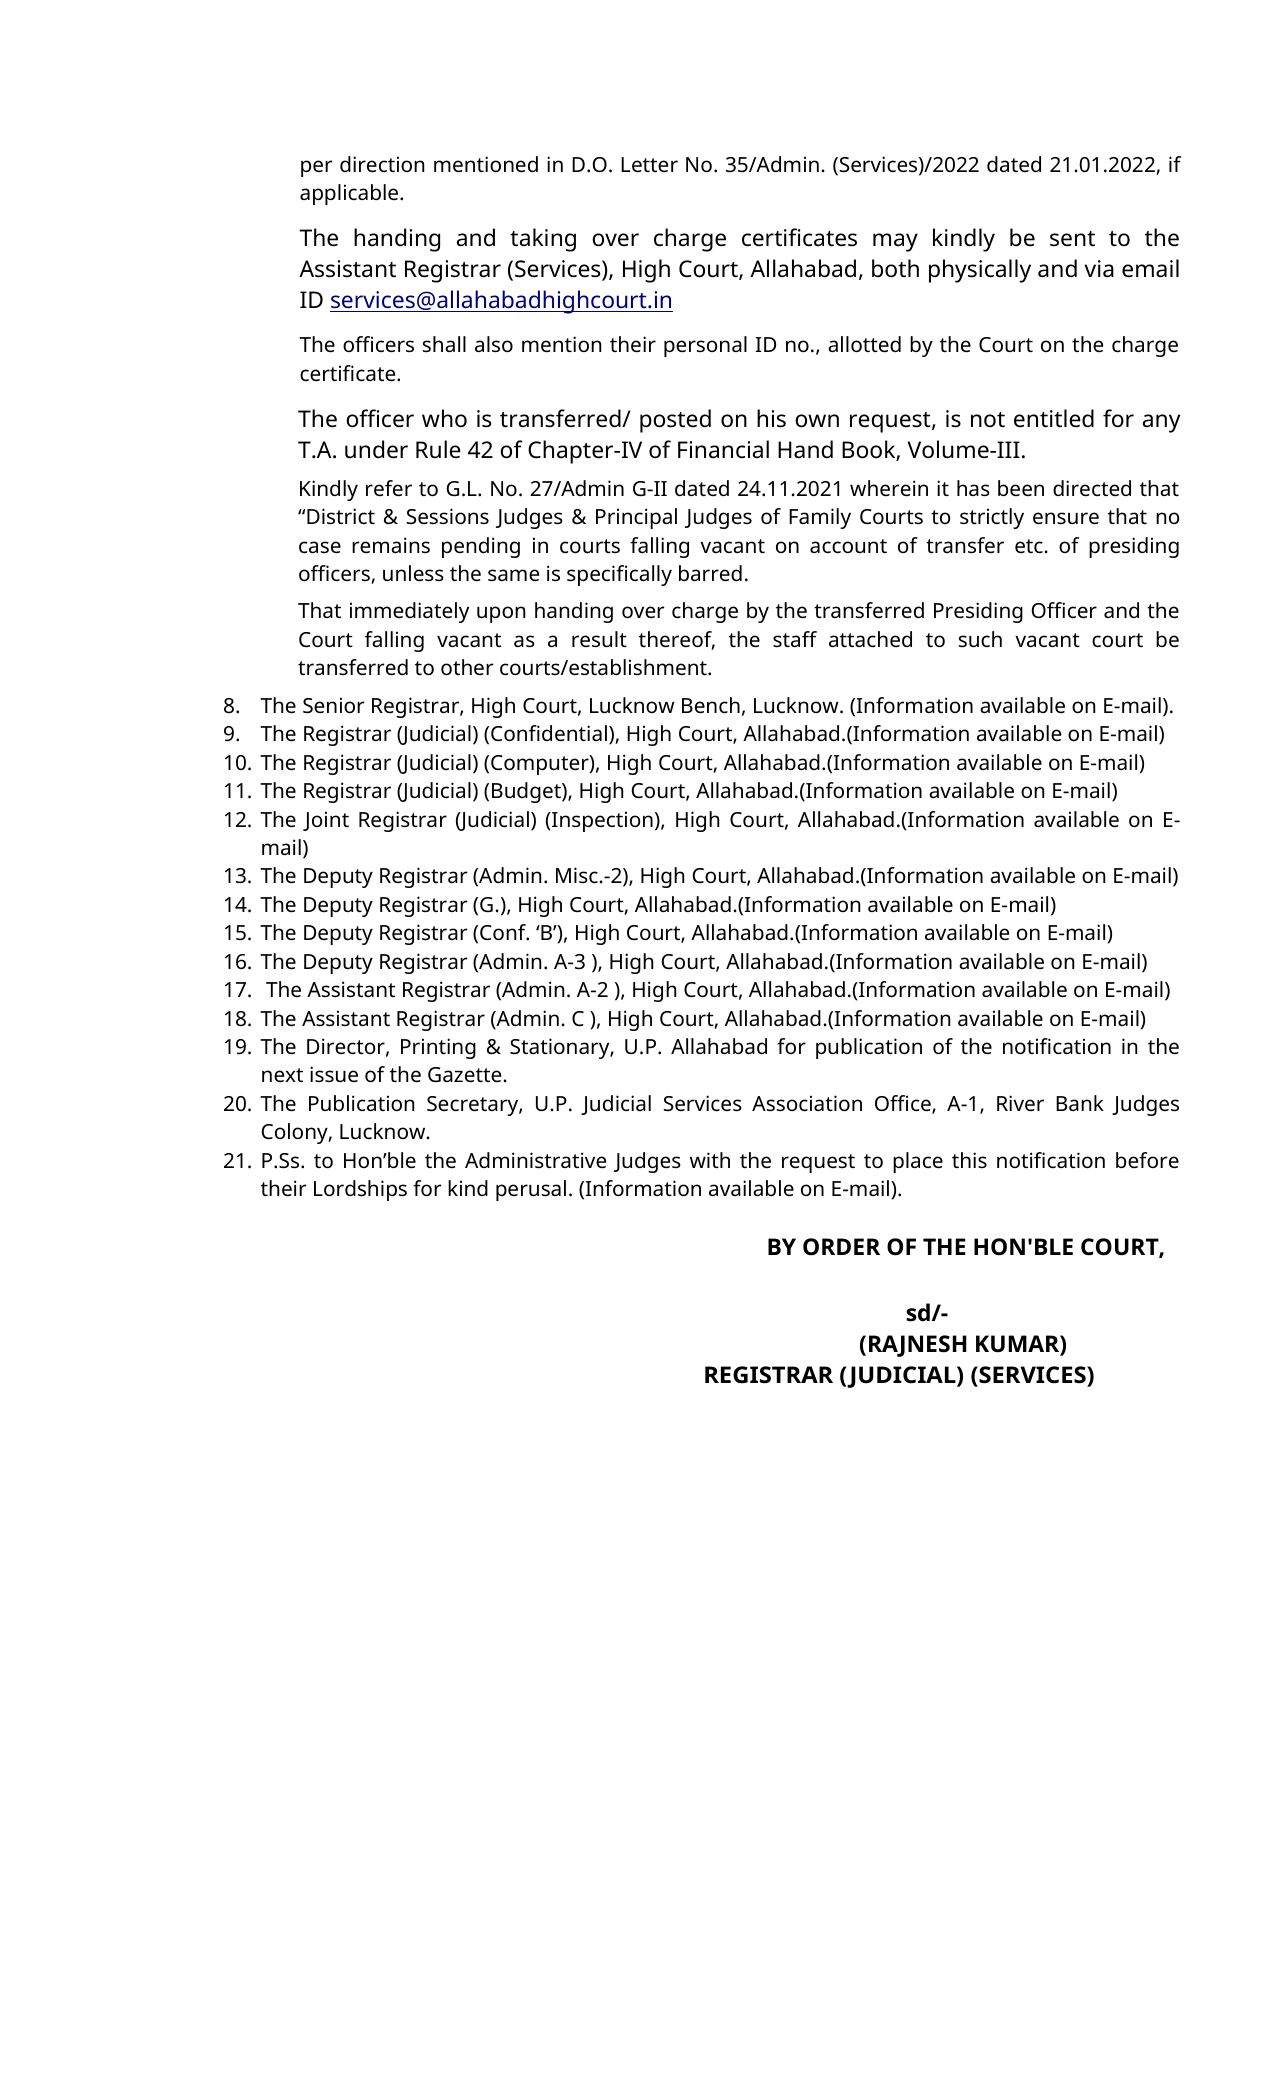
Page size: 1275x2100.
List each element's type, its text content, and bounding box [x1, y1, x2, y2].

text That immediately upon handing over charge by the transferred Presiding Officer and the Court falling vacant as a result thereof, the staff attached to such vacant court be transferred to other courts/establishment. [298, 597, 1181, 682]
text sd/- [560, 1297, 1181, 1328]
list The Director, Printing & Stationary, U.P. Allahabad for publication of the notification in the next issue of the Gazette. [223, 1032, 1181, 1089]
text The officers shall also mention their personal ID no., allotted by the Court on the charge certificate. [299, 331, 1181, 387]
text The handing and taking over charge certificates may kindly be sent to the Assistant Registrar (Services), High Court, Allahabad, both physically and via email ID services@allahabadhighcourt.in [299, 222, 1181, 316]
list The Deputy Registrar (Admin. Misc.-2), High Court, Allahabad.(Information available on E-mail) [223, 862, 1181, 890]
list The Deputy Registrar (Conf. ‘B’), High Court, Allahabad.(Information available on E-mail) [223, 918, 1181, 947]
list The Registrar (Judicial) (Confidential), High Court, Allahabad.(Information available on E-mail) [223, 719, 1181, 748]
list The Assistant Registrar (Admin. C ), High Court, Allahabad.(Information available on E-mail) [223, 1004, 1181, 1032]
list The Registrar (Judicial) (Computer), High Court, Allahabad.(Information available on E-mail) [223, 748, 1181, 776]
text Kindly refer to G.L. No. 27/Admin G-II dated 24.11.2021 wherein it has been directed that “District & Sessions Judges & Principal Judges of Family Courts to strictly ensure that no case remains pending in courts falling vacant on account of transfer etc. of presiding officers, unless the same is specifically barred. [298, 474, 1181, 588]
list The Assistant Registrar (Admin. A-2 ), High Court, Allahabad.(Information available on E-mail) [223, 975, 1181, 1004]
text REGISTRAR (JUDICIAL) (SERVICES) [185, 1359, 1189, 1390]
list The Senior Registrar, High Court, Lucknow Bench, Lucknow. (Information available on E-mail). [223, 691, 1181, 719]
text BY ORDER OF THE HON'BLE COURT, [185, 1231, 1181, 1262]
text The officer who is transferred/ posted on his own request, is not entitled for any T.A. under Rule 42 of Chapter-IV of Financial Hand Book, Volume-III. [298, 402, 1181, 465]
text (RAJNESH KUMAR) [560, 1328, 1181, 1359]
list The Joint Registrar (Judicial) (Inspection), High Court, Allahabad.(Information available on E-mail) [223, 805, 1181, 862]
list The Deputy Registrar (G.), High Court, Allahabad.(Information available on E-mail) [223, 890, 1181, 918]
list The Deputy Registrar (Admin. A-3 ), High Court, Allahabad.(Information available on E-mail) [223, 947, 1181, 975]
list The Registrar (Judicial) (Budget), High Court, Allahabad.(Information available on E-mail) [223, 776, 1181, 805]
text per direction mentioned in D.O. Letter No. 35/Admin. (Services)/2022 dated 21.01.2022, if applicable. [299, 150, 1181, 207]
list The Publication Secretary, U.P. Judicial Services Association Office, A-1, River Bank Judges Colony, Lucknow. [223, 1089, 1181, 1146]
list P.Ss. to Hon’ble the Administrative Judges with the request to place this notification before their Lordships for kind perusal. (Information available on E-mail). [223, 1146, 1181, 1203]
